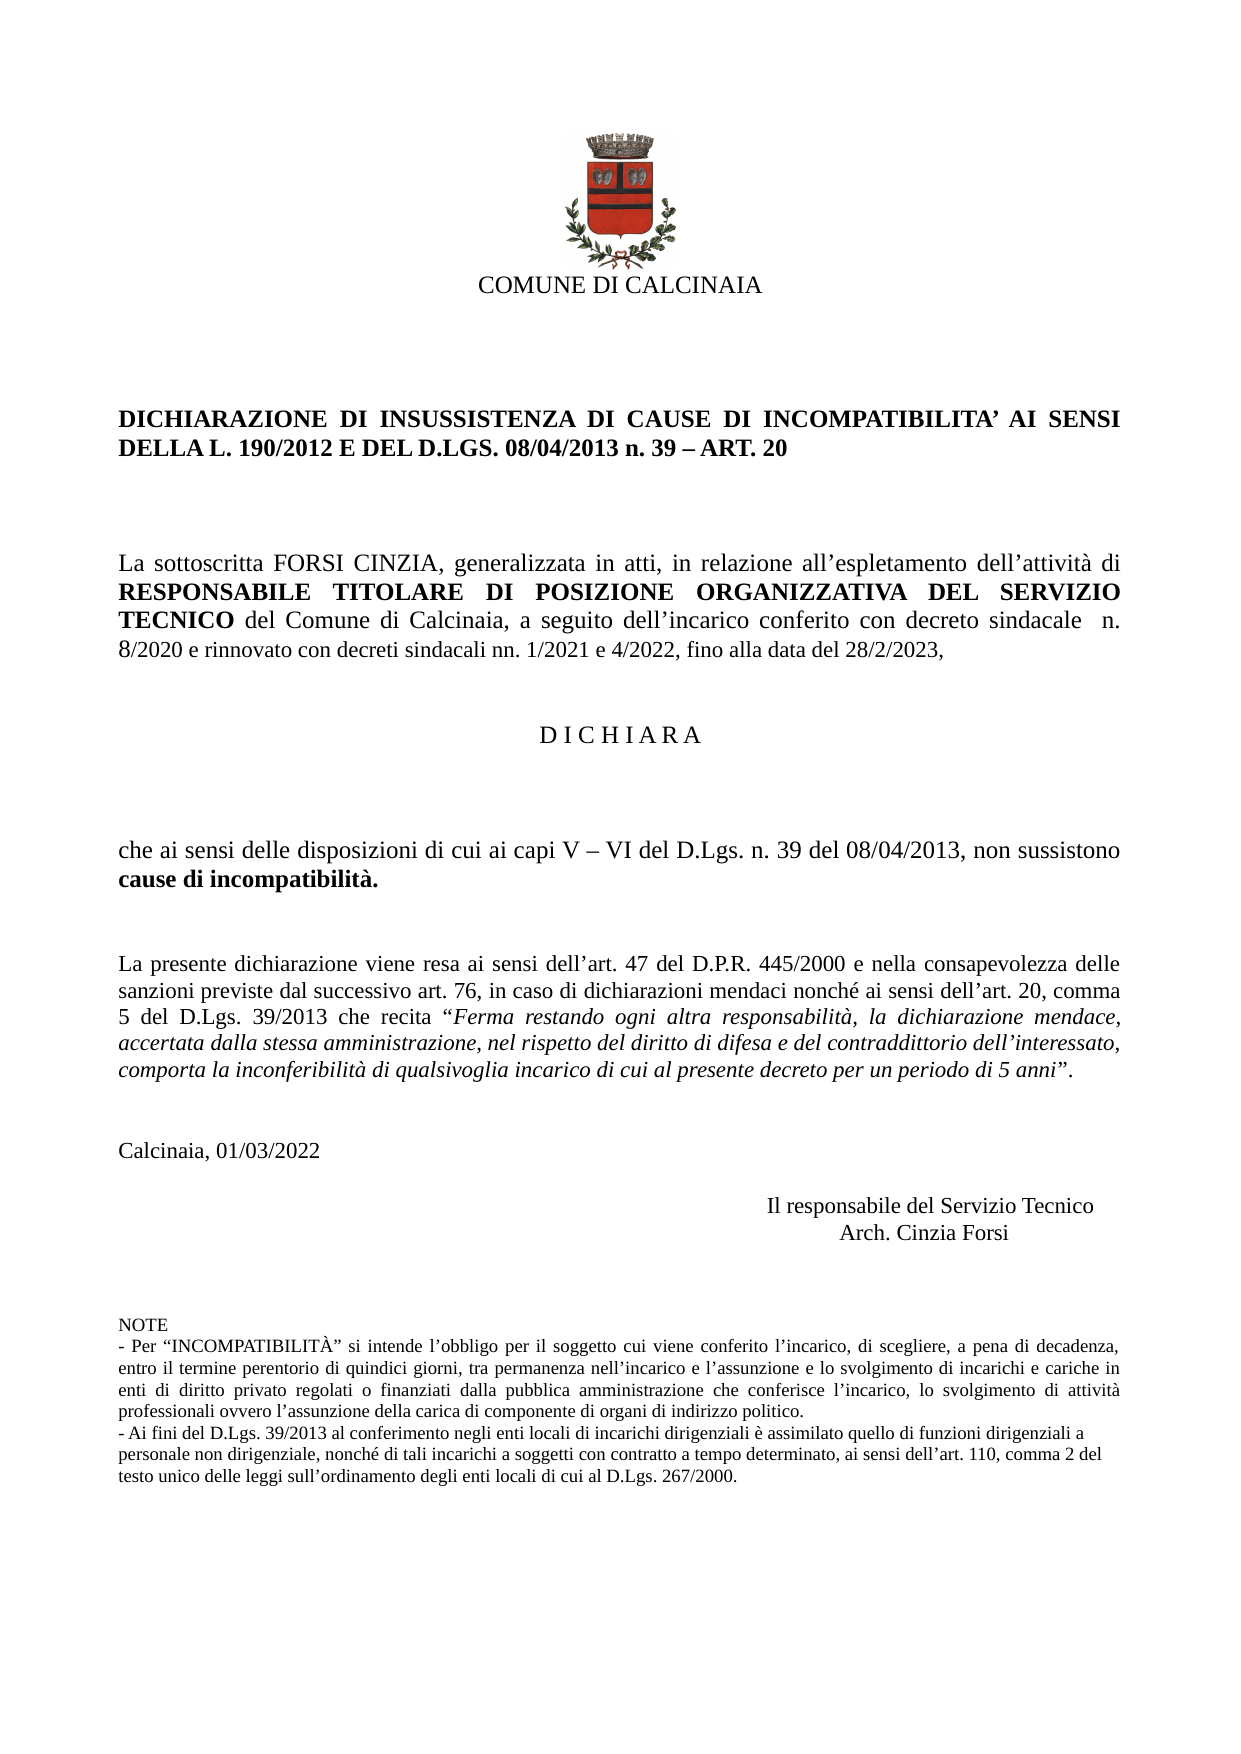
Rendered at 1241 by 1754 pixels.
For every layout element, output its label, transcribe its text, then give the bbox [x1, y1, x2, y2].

text La presente dichiarazione viene resa ai sensi dell’art. 47 del D.P.R. 445/2000 e nella consapevolezza delle sanzioni previste dal successivo art. 76, in caso di dichiarazioni mendaci nonché ai sensi dell’art. 20, comma 5 del D.Lgs. 39/2013 che recita “Ferma restando ogni altra responsabilità, la dichiarazione mendace, accertata dalla stessa amministrazione, nel rispetto del diritto di difesa e del contraddittorio dell’interessato, comporta la inconferibilità di qualsivoglia incarico di cui al presente decreto per un periodo di 5 anni”. [118, 950, 1122, 1082]
text DICHIARAZIONE DI INSUSSISTENZA DI CAUSE DI INCOMPATIBILITA’ AI SENSI DELLA L. 190/2012 E DEL D.LGS. 08/04/2013 n. 39 – ART. 20 [118, 404, 1122, 462]
text Arch. Cinzia Forsi [118, 1219, 1122, 1245]
picture [564, 131, 677, 270]
text D I C H I A R A [118, 720, 1122, 749]
text La sottoscritta FORSI CINZIA, generalizzata in atti, in relazione all’espletamento dell’attività di RESPONSABILE TITOLARE DI POSIZIONE ORGANIZZATIVA DEL SERVIZIO TECNICO del Comune di Calcinaia, a seguito dell’incarico conferito con decreto sindacale n. 8/2020 e rinnovato con decreti sindacali nn. 1/2021 e 4/2022, fino alla data del 28/2/2023, [118, 548, 1122, 663]
list che ai sensi delle disposizioni di cui ai capi V – VI del D.Lgs. n. 39 del 08/04/2013, non sussistono cause di incompatibilità. [118, 835, 1122, 893]
text NOTE [118, 1314, 1122, 1335]
text - Ai fini del D.Lgs. 39/2013 al conferimento negli enti locali di incarichi dirigenziali è assimilato quello di funzioni dirigenziali a personale non dirigenziale, nonché di tali incarichi a soggetti con contratto a tempo determinato, ai sensi dell’art. 110, comma 2 del testo unico delle leggi sull’ordinamento degli enti locali di cui al D.Lgs. 267/2000. [118, 1422, 1122, 1486]
text Il responsabile del Servizio Tecnico [118, 1192, 1122, 1219]
text - Per “INCOMPATIBILITÀ” si intende l’obbligo per il soggetto cui viene conferito l’incarico, di scegliere, a pena di decadenza, entro il termine perentorio di quindici giorni, tra permanenza nell’incarico e l’assunzione e lo svolgimento di incarichi e cariche in enti di diritto privato regolati o finanziati dalla pubblica amministrazione che conferisce l’incarico, lo svolgimento di attività professionali ovvero l’assunzione della carica di componente di organi di indirizzo politico. [118, 1335, 1122, 1422]
text Calcinaia, 01/03/2022 [118, 1137, 1122, 1163]
